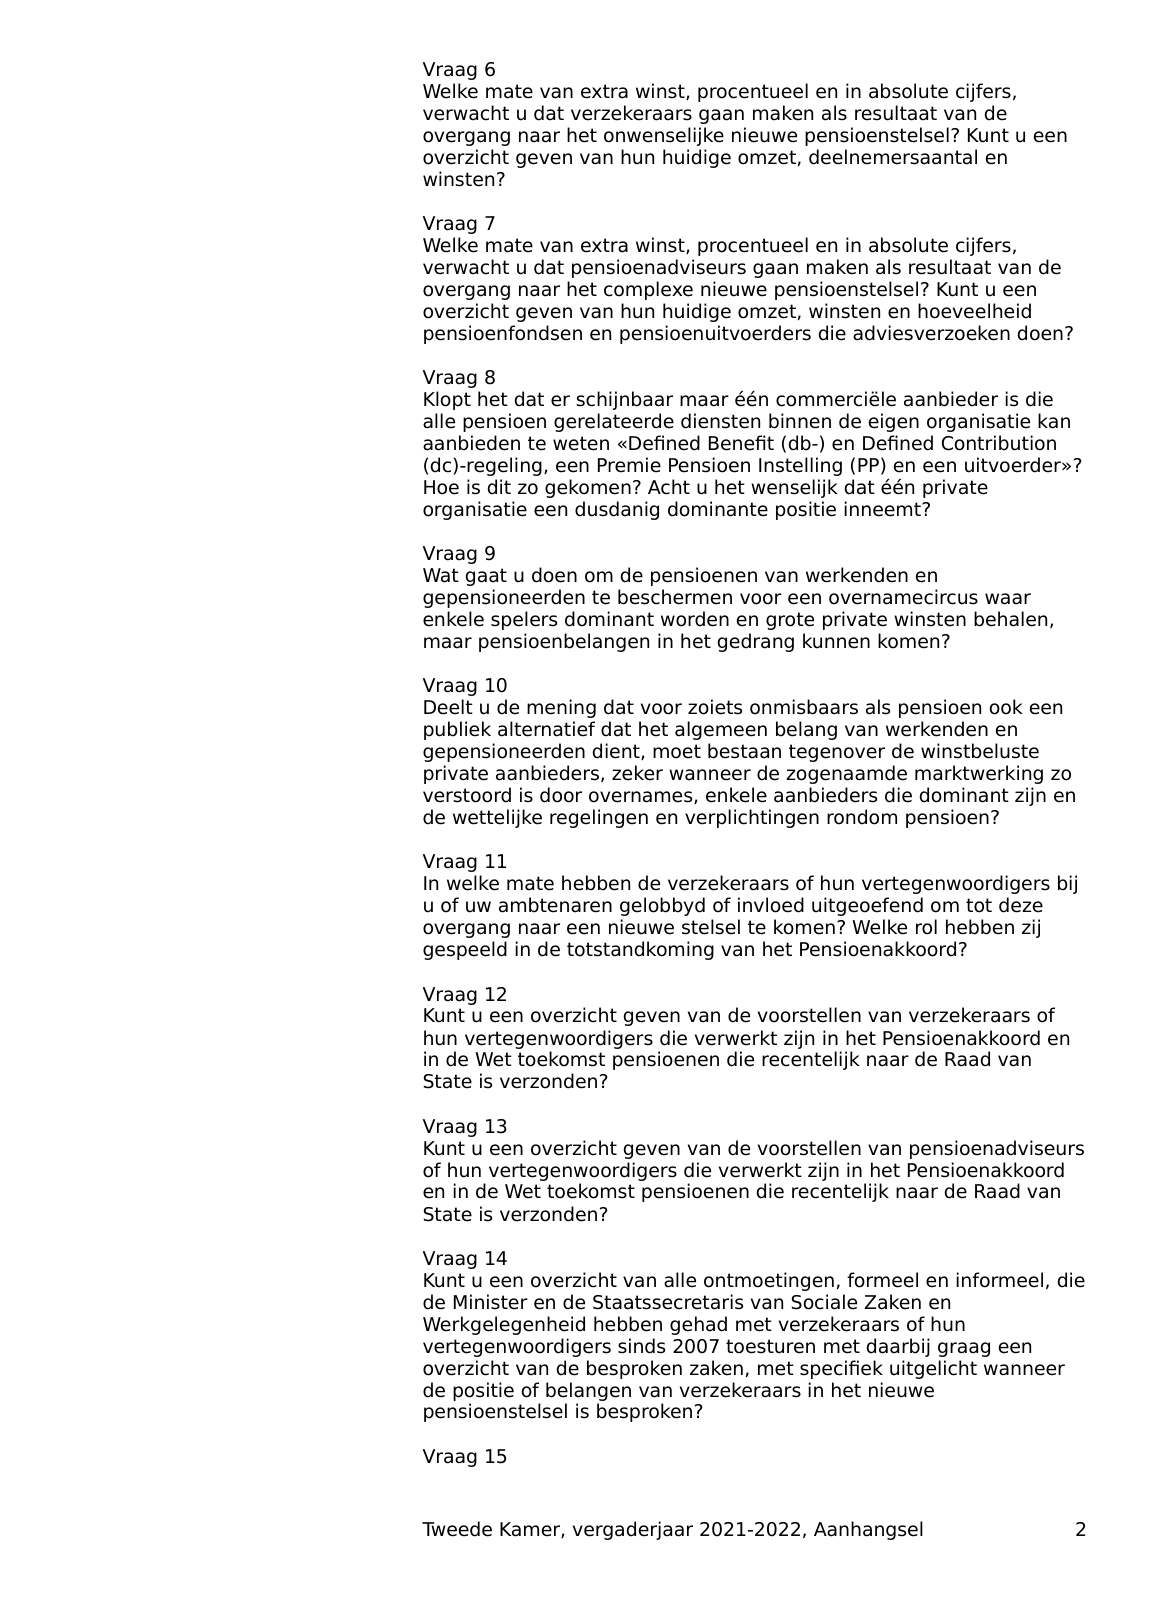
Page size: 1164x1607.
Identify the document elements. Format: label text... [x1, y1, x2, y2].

text Vraag 7 [422, 213, 1087, 235]
text Deelt u de mening dat voor zoiets onmisbaars als pensioen ook een publiek alternatief dat het algemeen belang van werkenden en gepensioneerden dient, moet bestaan tegenover de winstbeluste private aanbieders, zeker wanneer de zogenaamde marktwerking zo verstoord is door overnames, enkele aanbieders die dominant zijn en de wettelijke regelingen en verplichtingen rondom pensioen? [422, 697, 1087, 829]
text Vraag 8 [422, 367, 1087, 389]
text Vraag 15 [422, 1446, 1087, 1468]
text Kunt u een overzicht geven van de voorstellen van verzekeraars of hun vertegenwoordigers die verwerkt zijn in het Pensioenakkoord en in de Wet toekomst pensioenen die recentelijk naar de Raad van State is verzonden? [422, 1005, 1087, 1093]
text Welke mate van extra winst, procentueel en in absolute cijfers, verwacht u dat pensioenadviseurs gaan maken als resultaat van de overgang naar het complexe nieuwe pensioenstelsel? Kunt u een overzicht geven van hun huidige omzet, winsten en hoeveelheid pensioenfondsen en pensioenuitvoerders die adviesverzoeken doen? [422, 235, 1087, 345]
text Vraag 10 [422, 675, 1087, 697]
text Vraag 11 [422, 851, 1087, 873]
text Welke mate van extra winst, procentueel en in absolute cijfers, verwacht u dat verzekeraars gaan maken als resultaat van de overgang naar het onwenselijke nieuwe pensioenstelsel? Kunt u een overzicht geven van hun huidige omzet, deelnemersaantal en winsten? [422, 81, 1087, 191]
text Vraag 9 [422, 543, 1087, 565]
text Wat gaat u doen om de pensioenen van werkenden en gepensioneerden te beschermen voor een overnamecircus waar enkele spelers dominant worden en grote private winsten behalen, maar pensioenbelangen in het gedrang kunnen komen? [422, 565, 1087, 653]
text Vraag 14 [422, 1248, 1087, 1269]
text Vraag 13 [422, 1116, 1087, 1137]
text Vraag 6 [422, 59, 1087, 81]
text In welke mate hebben de verzekeraars of hun vertegenwoordigers bij u of uw ambtenaren gelobbyd of invloed uitgeoefend om tot deze overgang naar een nieuwe stelsel te komen? Welke rol hebben zij gespeeld in de totstandkoming van het Pensioenakkoord? [422, 873, 1087, 961]
text Kunt u een overzicht van alle ontmoetingen, formeel en informeel, die de Minister en de Staatssecretaris van Sociale Zaken en Werkgelegenheid hebben gehad met verzekeraars of hun vertegenwoordigers sinds 2007 toesturen met daarbij graag een overzicht van de besproken zaken, met specifiek uitgelicht wanneer de positie of belangen van verzekeraars in het nieuwe pensioenstelsel is besproken? [422, 1269, 1087, 1423]
text Vraag 12 [422, 983, 1087, 1005]
text Kunt u een overzicht geven van de voorstellen van pensioenadviseurs of hun vertegenwoordigers die verwerkt zijn in het Pensioenakkoord en in de Wet toekomst pensioenen die recentelijk naar de Raad van State is verzonden? [422, 1137, 1087, 1225]
text Klopt het dat er schijnbaar maar één commerciële aanbieder is die alle pensioen gerelateerde diensten binnen de eigen organisatie kan aanbieden te weten «Defined Benefit (db-) en Defined Contribution (dc)-regeling, een Premie Pensioen Instelling (PP) en een uitvoerder»? Hoe is dit zo gekomen? Acht u het wenselijk dat één private organisatie een dusdanig dominante positie inneemt? [422, 389, 1087, 521]
